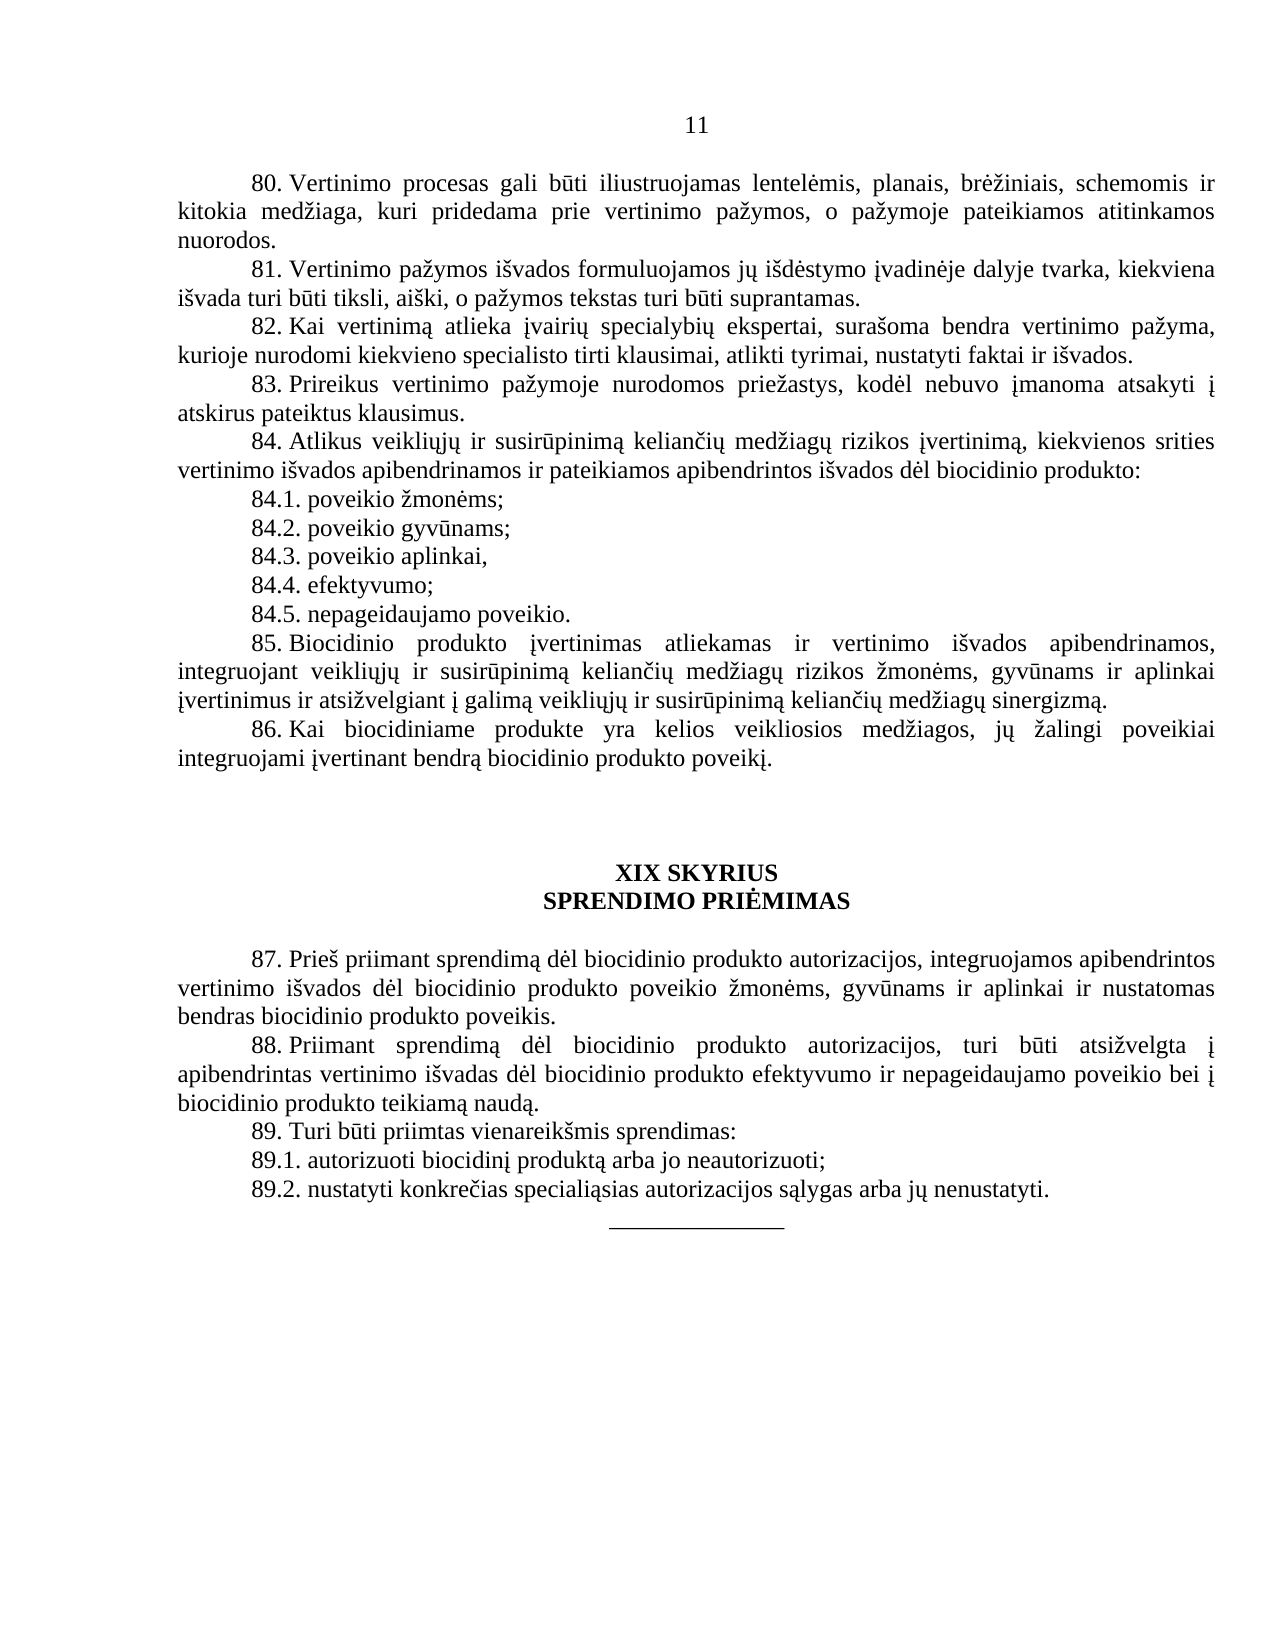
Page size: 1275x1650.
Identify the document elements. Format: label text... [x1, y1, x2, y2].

text 89.2. nustatyti konkrečias specialiąsias autorizacijos sąlygas arba jų nenustatyti. [177, 1174, 1216, 1203]
text ______________ [177, 1203, 1216, 1231]
text 84.4. efektyvumo; [177, 570, 1216, 599]
text 84.5. nepageidaujamo poveikio. [177, 599, 1216, 628]
text xIx skyrius [177, 858, 1216, 886]
text 80. Vertinimo procesas gali būti iliustruojamas lentelėmis, planais, brėžiniais, schemomis ir kitokia medžiaga, kuri pridedama prie vertinimo pažymos, o pažymoje pateikiamos atitinkamos nuorodos. [177, 168, 1216, 254]
text 84.2. poveikio gyvūnams; [177, 513, 1216, 541]
text 82. Kai vertinimą atlieka įvairių specialybių ekspertai, surašoma bendra vertinimo pažyma, kurioje nurodomi kiekvieno specialisto tirti klausimai, atlikti tyrimai, nustatyti faktai ir išvados. [177, 311, 1216, 369]
text 84.1. poveikio žmonėms; [177, 484, 1216, 513]
text 86. Kai biocidiniame produkte yra kelios veikliosios medžiagos, jų žalingi poveikiai integruojami įvertinant bendrą biocidinio produkto poveikį. [177, 714, 1216, 771]
text 89.1. autorizuoti biocidinį produktą arba jo neautorizuoti; [177, 1145, 1216, 1174]
text 84.3. poveikio aplinkai, [177, 541, 1216, 570]
text 83. Prireikus vertinimo pažymoje nurodomos priežastys, kodėl nebuvo įmanoma atsakyti į atskirus pateiktus klausimus. [177, 369, 1216, 426]
text sprendimo priėmimas [177, 886, 1216, 915]
text 89. Turi būti priimtas vienareikšmis sprendimas: [177, 1116, 1216, 1145]
text 85. Biocidinio produkto įvertinimas atliekamas ir vertinimo išvados apibendrinamos, integruojant veikliųjų ir susirūpinimą keliančių medžiagų rizikos žmonėms, gyvūnams ir aplinkai įvertinimus ir atsižvelgiant į galimą veikliųjų ir susirūpinimą keliančių medžiagų sinergizmą. [177, 628, 1216, 714]
text 84. Atlikus veikliųjų ir susirūpinimą keliančių medžiagų rizikos įvertinimą, kiekvienos srities vertinimo išvados apibendrinamos ir pateikiamos apibendrintos išvados dėl biocidinio produkto: [177, 426, 1216, 484]
text 88. Priimant sprendimą dėl biocidinio produkto autorizacijos, turi būti atsižvelgta į apibendrintas vertinimo išvadas dėl biocidinio produkto efektyvumo ir nepageidaujamo poveikio bei į biocidinio produkto teikiamą naudą. [177, 1030, 1216, 1116]
text 81. Vertinimo pažymos išvados formuluojamos jų išdėstymo įvadinėje dalyje tvarka, kiekviena išvada turi būti tiksli, aiški, o pažymos tekstas turi būti suprantamas. [177, 254, 1216, 311]
text 87. Prieš priimant sprendimą dėl biocidinio produkto autorizacijos, integruojamos apibendrintos vertinimo išvados dėl biocidinio produkto poveikio žmonėms, gyvūnams ir aplinkai ir nustatomas bendras biocidinio produkto poveikis. [177, 944, 1216, 1030]
